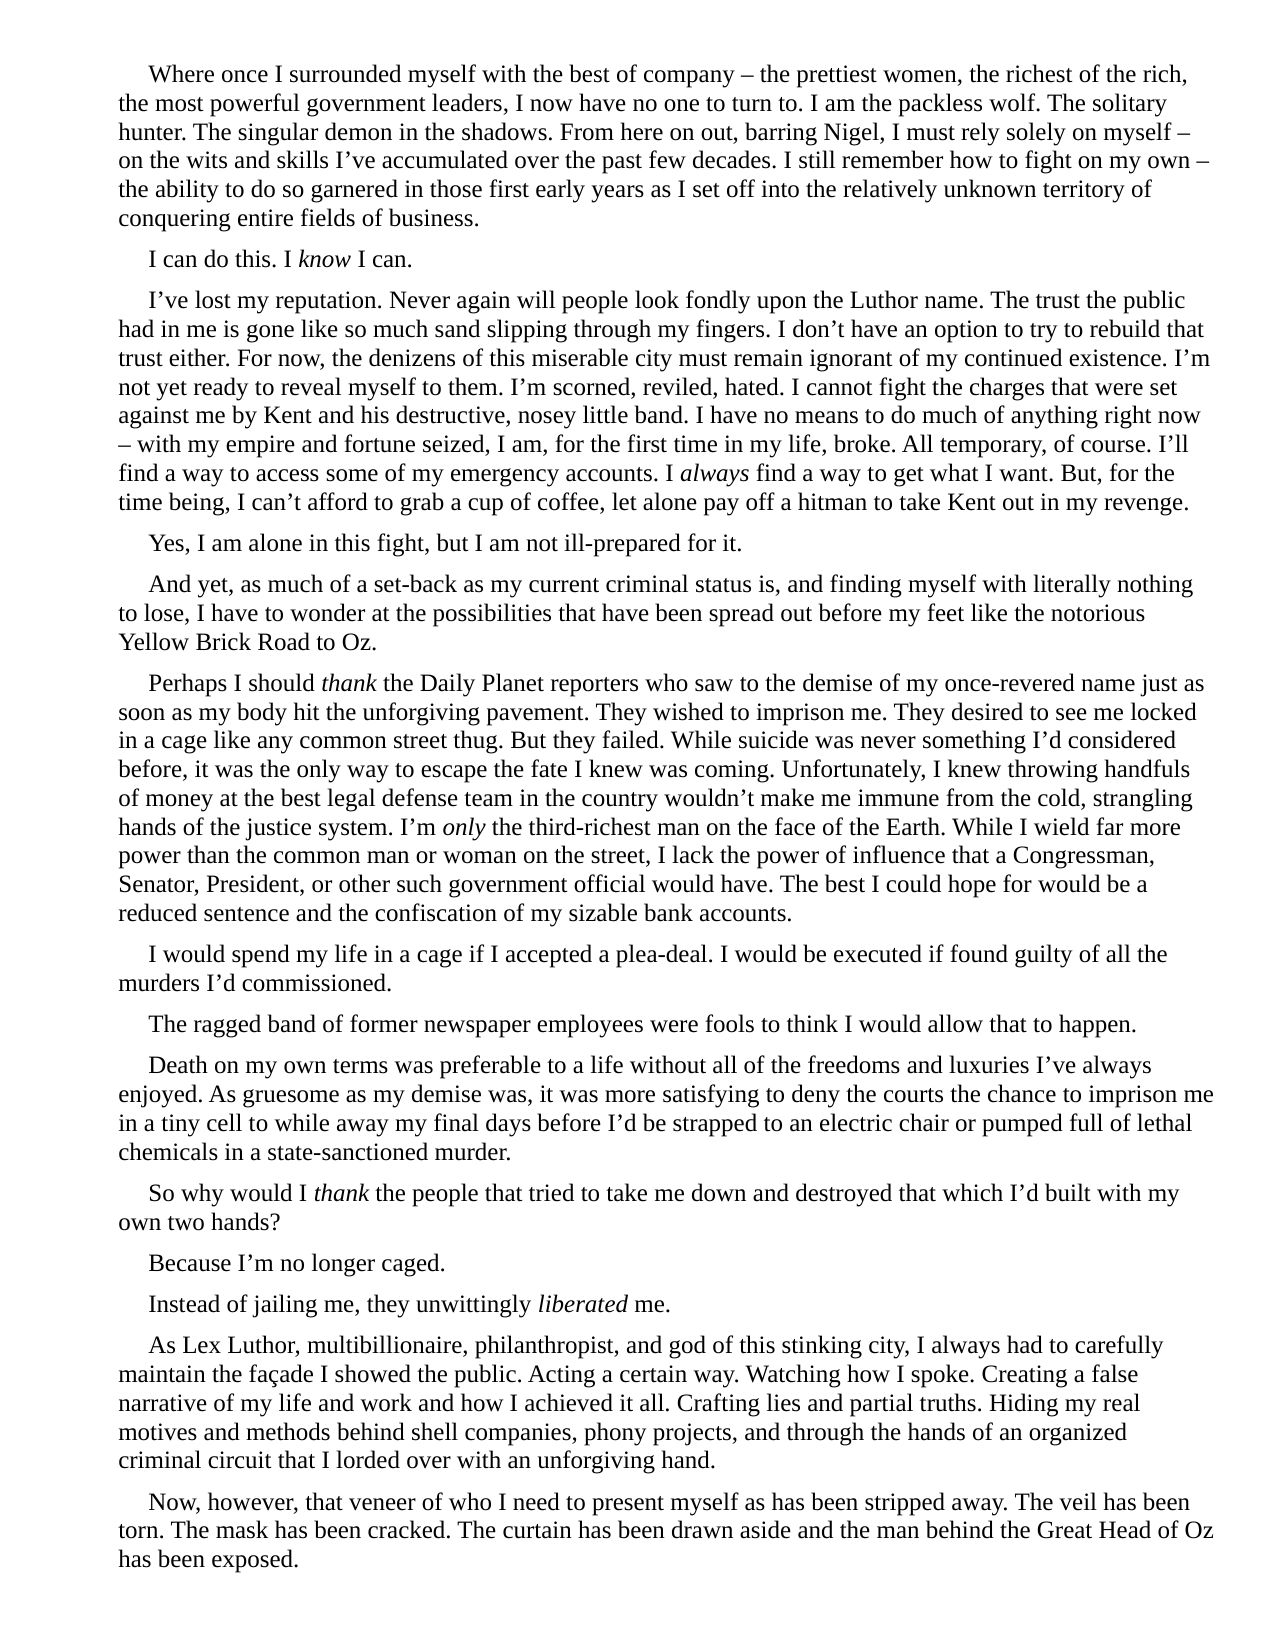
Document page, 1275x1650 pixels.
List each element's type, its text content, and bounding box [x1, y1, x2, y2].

text Perhaps I should thank the Daily Planet reporters who saw to the demise of my once-revered name just as soon as my body hit the unforgiving pavement. They wished to imprison me. They desired to see me locked in a cage like any common street thug. But they failed. While suicide was never something I’d considered before, it was the only way to escape the fate I knew was coming. Unfortunately, I knew throwing handfuls of money at the best legal defense team in the country wouldn’t make me immune from the cold, strangling hands of the justice system. I’m only the third-richest man on the face of the Earth. While I wield far more power than the common man or woman on the street, I lack the power of influence that a Congressman, Senator, President, or other such government official would have. The best I could hope for would be a reduced sentence and the confiscation of my sizable bank accounts. [118, 668, 1216, 927]
text As Lex Luthor, multibillionaire, philanthropist, and god of this stinking city, I always had to carefully maintain the façade I showed the public. Acting a certain way. Watching how I spoke. Creating a false narrative of my life and work and how I achieved it all. Crafting lies and partial truths. Hiding my real motives and methods behind shell companies, phony projects, and through the hands of an organized criminal circuit that I lorded over with an unforgiving hand. [118, 1330, 1216, 1474]
text I would spend my life in a cage if I accepted a plea-deal. I would be executed if found guilty of all the murders I’d commissioned. [118, 939, 1216, 997]
text So why would I thank the people that tried to take me down and destroyed that which I’d built with my own two hands? [118, 1178, 1216, 1235]
text Yes, I am alone in this fight, but I am not ill-prepared for it. [118, 528, 1216, 557]
text Because I’m no longer caged. [118, 1248, 1216, 1277]
text Instead of jailing me, they unwittingly liberated me. [118, 1289, 1216, 1318]
text And yet, as much of a set-back as my current criminal status is, and finding myself with literally nothing to lose, I have to wonder at the possibilities that have been spread out before my feet like the notorious Yellow Brick Road to Oz. [118, 569, 1216, 655]
text Now, however, that veneer of who I need to present myself as has been stripped away. The veil has been torn. The mask has been cracked. The curtain has been drawn aside and the man behind the Great Head of Oz has been exposed. [118, 1487, 1216, 1573]
text Death on my own terms was preferable to a life without all of the freedoms and luxuries I’ve always enjoyed. As gruesome as my demise was, it was more satisfying to deny the courts the chance to imprison me in a tiny cell to while away my final days before I’d be strapped to an electric chair or pumped full of lethal chemicals in a state-sanctioned murder. [118, 1050, 1216, 1165]
text I can do this. I know I can. [118, 244, 1216, 273]
text The ragged band of former newspaper employees were fools to think I would allow that to happen. [118, 1009, 1216, 1038]
text Where once I surrounded myself with the best of company – the prettiest women, the richest of the rich, the most powerful government leaders, I now have no one to turn to. I am the packless wolf. The solitary hunter. The singular demon in the shadows. From here on out, barring Nigel, I must rely solely on myself – on the wits and skills I’ve accumulated over the past few decades. I still remember how to fight on my own – the ability to do so garnered in those first early years as I set off into the relatively unknown territory of conquering entire fields of business. [118, 59, 1216, 232]
text I’ve lost my reputation. Never again will people look fondly upon the Luthor name. The trust the public had in me is gone like so much sand slipping through my fingers. I don’t have an option to try to rebuild that trust either. For now, the denizens of this miserable city must remain ignorant of my continued existence. I’m not yet ready to reveal myself to them. I’m scorned, reviled, hated. I cannot fight the charges that were set against me by Kent and his destructive, nosey little band. I have no means to do much of anything right now – with my empire and fortune seized, I am, for the first time in my life, broke. All temporary, of course. I’ll find a way to access some of my emergency accounts. I always find a way to get what I want. But, for the time being, I can’t afford to grab a cup of coffee, let alone pay off a hitman to take Kent out in my revenge. [118, 285, 1216, 515]
